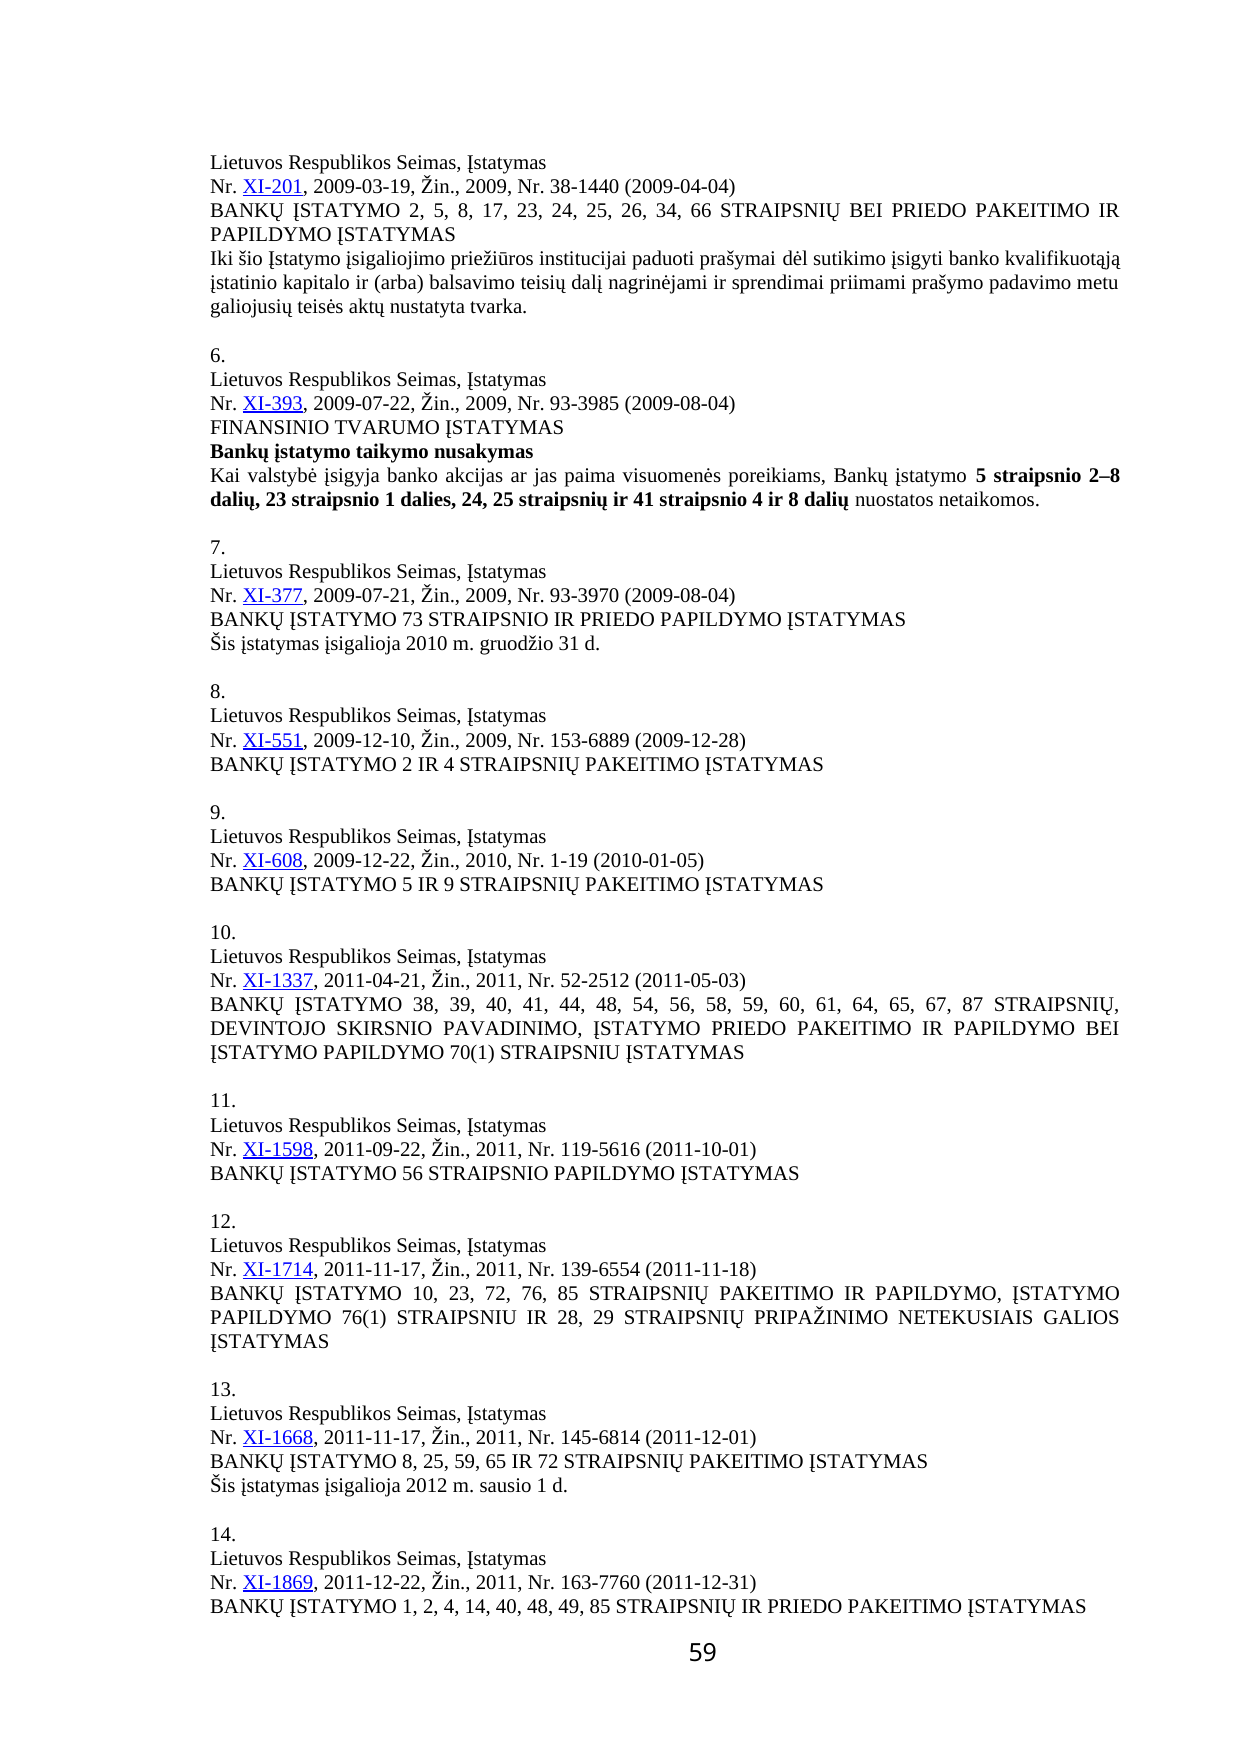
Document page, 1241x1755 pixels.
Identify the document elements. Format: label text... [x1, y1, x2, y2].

text 11. [210, 1088, 1120, 1112]
text 9. [210, 800, 1120, 824]
text BANKŲ ĮSTATYMO 2 IR 4 STRAIPSNIŲ PAKEITIMO ĮSTATYMAS [210, 752, 1120, 776]
text Nr. XI-393, 2009-07-22, Žin., 2009, Nr. 93-3985 (2009-08-04) [210, 391, 1120, 415]
text 13. [210, 1377, 1120, 1401]
text Nr. XI-201, 2009-03-19, Žin., 2009, Nr. 38-1440 (2009-04-04) [210, 174, 1120, 198]
text 7. [210, 535, 1120, 559]
text Nr. XI-1668, 2011-11-17, Žin., 2011, Nr. 145-6814 (2011-12-01) [210, 1425, 1120, 1449]
text Lietuvos Respublikos Seimas, Įstatymas [210, 1112, 1120, 1137]
text Lietuvos Respublikos Seimas, Įstatymas [210, 150, 1120, 174]
text Šis įstatymas įsigalioja 2010 m. gruodžio 31 d. [210, 631, 1120, 655]
text Nr. XI-1869, 2011-12-22, Žin., 2011, Nr. 163-7760 (2011-12-31) [210, 1570, 1120, 1594]
text Iki šio Įstatymo įsigaliojimo priežiūros institucijai paduoti prašymai dėl sutikimo įsigyti banko kvalifikuotąją įstatinio kapitalo ir (arba) balsavimo teisių dalį nagrinėjami ir sprendimai priimami prašymo padavimo metu galiojusių teisės aktų nustatyta tvarka. [210, 246, 1120, 318]
text Bankų įstatymo taikymo nusakymas [210, 439, 1120, 463]
text BANKŲ ĮSTATYMO 56 STRAIPSNIO PAPILDYMO ĮSTATYMAS [210, 1161, 1120, 1185]
text Kai valstybė įsigyja banko akcijas ar jas paima visuomenės poreikiams, Bankų įstatymo 5 straipsnio 2–8 dalių, 23 straipsnio 1 dalies, 24, 25 straipsnių ir 41 straipsnio 4 ir 8 dalių nuostatos netaikomos. [210, 463, 1120, 511]
text 10. [210, 920, 1120, 944]
text Lietuvos Respublikos Seimas, Įstatymas [210, 944, 1120, 968]
text Lietuvos Respublikos Seimas, Įstatymas [210, 367, 1120, 391]
text Nr. XI-551, 2009-12-10, Žin., 2009, Nr. 153-6889 (2009-12-28) [210, 727, 1120, 752]
text Lietuvos Respublikos Seimas, Įstatymas [210, 559, 1120, 583]
text Lietuvos Respublikos Seimas, Įstatymas [210, 824, 1120, 848]
text Nr. XI-377, 2009-07-21, Žin., 2009, Nr. 93-3970 (2009-08-04) [210, 583, 1120, 607]
text Šis įstatymas įsigalioja 2012 m. sausio 1 d. [210, 1473, 1120, 1497]
text 14. [210, 1522, 1120, 1546]
text BANKŲ ĮSTATYMO 10, 23, 72, 76, 85 STRAIPSNIŲ PAKEITIMO IR PAPILDYMO, ĮSTATYMO PAPILDYMO 76(1) STRAIPSNIU IR 28, 29 STRAIPSNIŲ PRIPAŽINIMO NETEKUSIAIS GALIOS ĮSTATYMAS [210, 1281, 1120, 1353]
text Nr. XI-608, 2009-12-22, Žin., 2010, Nr. 1-19 (2010-01-05) [210, 848, 1120, 872]
text 12. [210, 1209, 1120, 1233]
text BANKŲ ĮSTATYMO 5 IR 9 STRAIPSNIŲ PAKEITIMO ĮSTATYMAS [210, 872, 1120, 896]
text BANKŲ ĮSTATYMO 73 STRAIPSNIO IR PRIEDO PAPILDYMO ĮSTATYMAS [210, 607, 1120, 631]
text FINANSINIO TVARUMO ĮSTATYMAS [210, 415, 1120, 439]
text Nr. XI-1337, 2011-04-21, Žin., 2011, Nr. 52-2512 (2011-05-03) [210, 968, 1120, 992]
text BANKŲ ĮSTATYMO 8, 25, 59, 65 IR 72 STRAIPSNIŲ PAKEITIMO ĮSTATYMAS [210, 1449, 1120, 1473]
text Lietuvos Respublikos Seimas, Įstatymas [210, 1546, 1120, 1570]
text BANKŲ ĮSTATYMO 2, 5, 8, 17, 23, 24, 25, 26, 34, 66 STRAIPSNIŲ BEI PRIEDO PAKEITIMO IR PAPILDYMO ĮSTATYMAS [210, 198, 1120, 246]
text Nr. XI-1714, 2011-11-17, Žin., 2011, Nr. 139-6554 (2011-11-18) [210, 1257, 1120, 1281]
text Lietuvos Respublikos Seimas, Įstatymas [210, 703, 1120, 727]
text Lietuvos Respublikos Seimas, Įstatymas [210, 1233, 1120, 1257]
text 6. [210, 342, 1120, 367]
text Nr. XI-1598, 2011-09-22, Žin., 2011, Nr. 119-5616 (2011-10-01) [210, 1137, 1120, 1161]
text BANKŲ ĮSTATYMO 1, 2, 4, 14, 40, 48, 49, 85 STRAIPSNIŲ IR PRIEDO PAKEITIMO ĮSTATYMAS [210, 1594, 1120, 1618]
text Lietuvos Respublikos Seimas, Įstatymas [210, 1401, 1120, 1425]
text 8. [210, 679, 1120, 703]
text BANKŲ ĮSTATYMO 38, 39, 40, 41, 44, 48, 54, 56, 58, 59, 60, 61, 64, 65, 67, 87 STRAIPSNIŲ, DEVINTOJO SKIRSNIO PAVADINIMO, ĮSTATYMO PRIEDO PAKEITIMO IR PAPILDYMO BEI ĮSTATYMO PAPILDYMO 70(1) STRAIPSNIU ĮSTATYMAS [210, 992, 1120, 1064]
